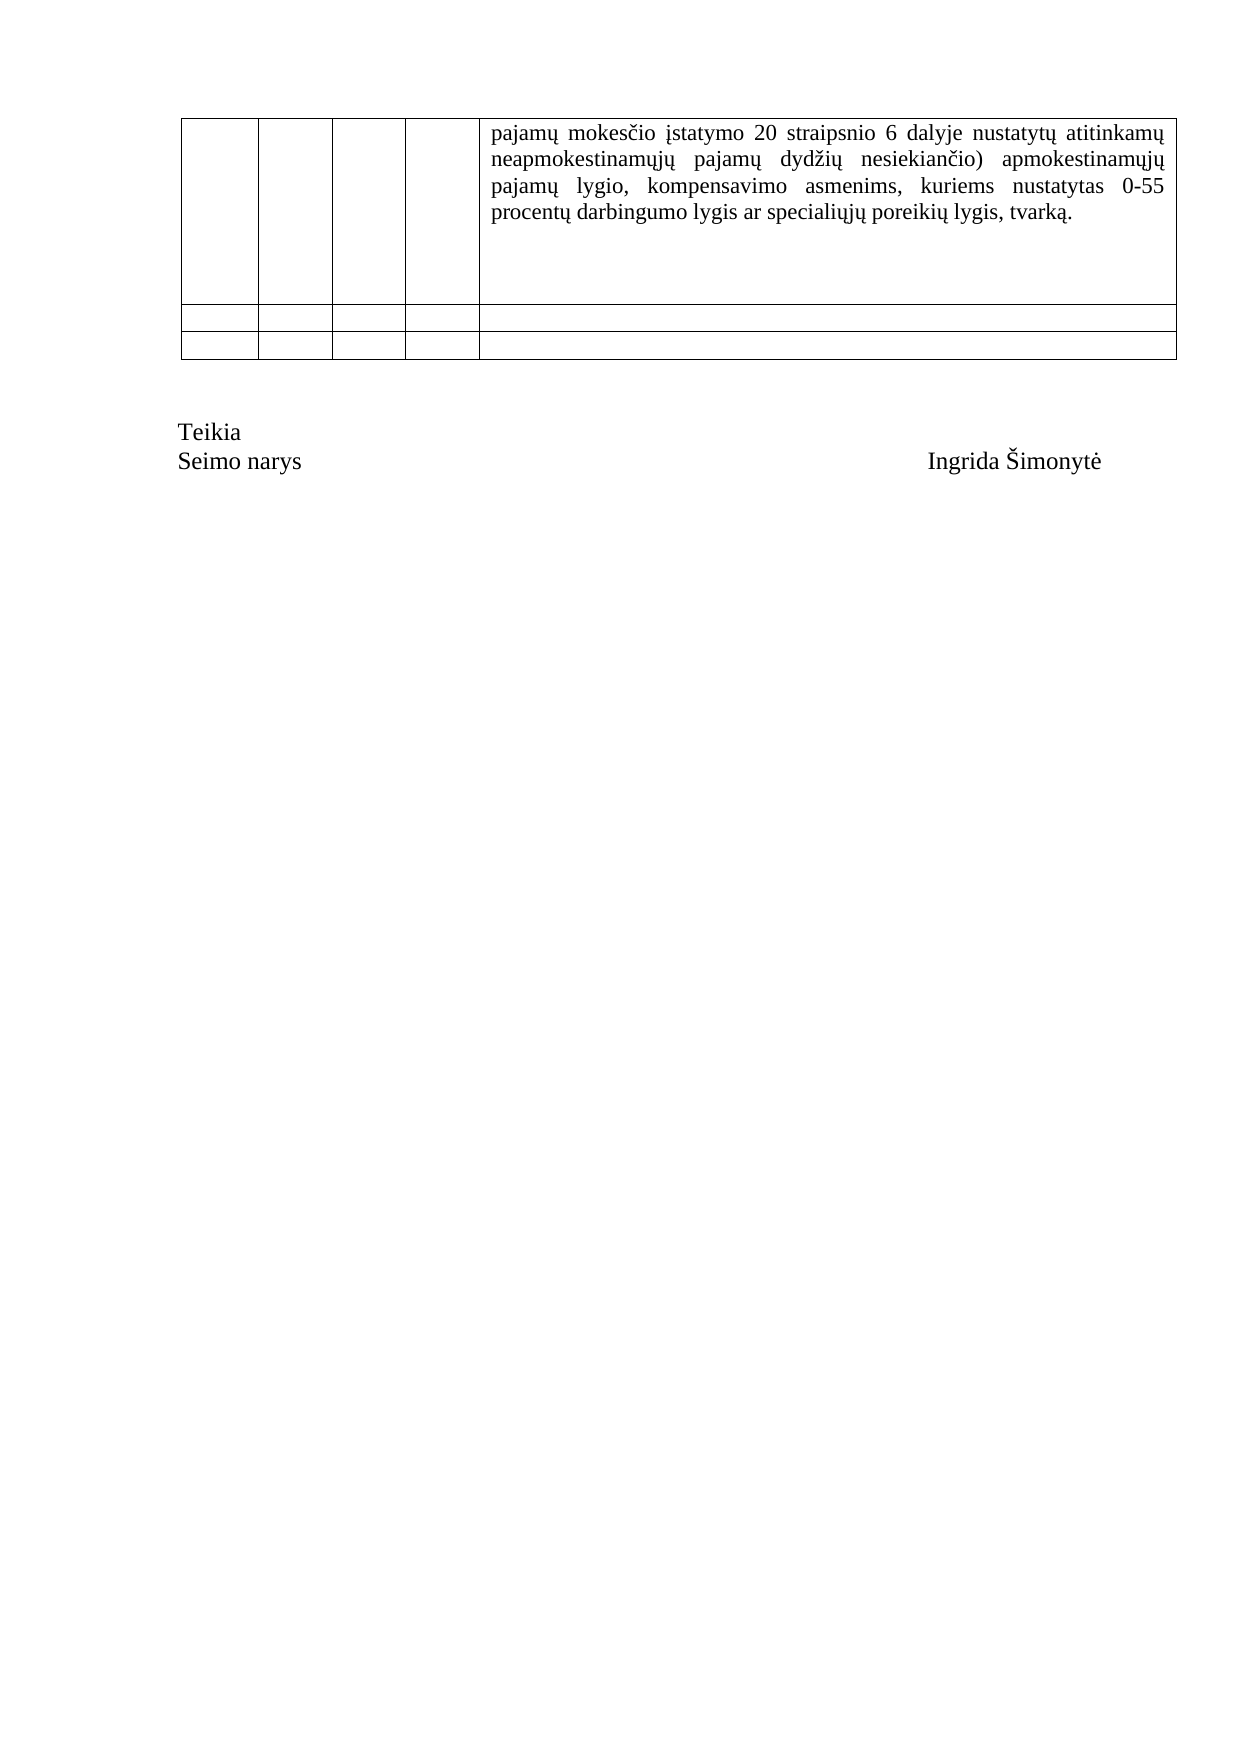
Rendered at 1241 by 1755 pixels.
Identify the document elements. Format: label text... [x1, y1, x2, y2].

table_cell [182, 305, 258, 331]
table_cell [480, 305, 1176, 331]
table_cell [406, 305, 479, 331]
table_cell [480, 332, 1176, 358]
table_cell [259, 305, 332, 331]
table_cell [406, 332, 479, 358]
table_cell [333, 305, 405, 331]
table_cell [182, 332, 258, 358]
table_cell pajamų mokesčio įstatymo 20 straipsnio 6 dalyje nustatytų atitinkamų neapmokestinamųjų pajamų dydžių nesiekiančio) apmokestinamųjų pajamų lygio, kompensavimo asmenims, kuriems nustatytas 0-55 procentų darbingumo lygis ar specialiųjų poreikių lygis, tvarką. [480, 119, 1176, 304]
table_cell [182, 119, 258, 304]
table_cell [406, 119, 479, 304]
text Seimo narys Ingrida Šimonytė [177, 446, 1181, 474]
table_cell [333, 119, 405, 304]
table_cell [333, 332, 405, 358]
table_cell [259, 119, 332, 304]
text Teikia [177, 417, 1181, 446]
table_cell [259, 332, 332, 358]
